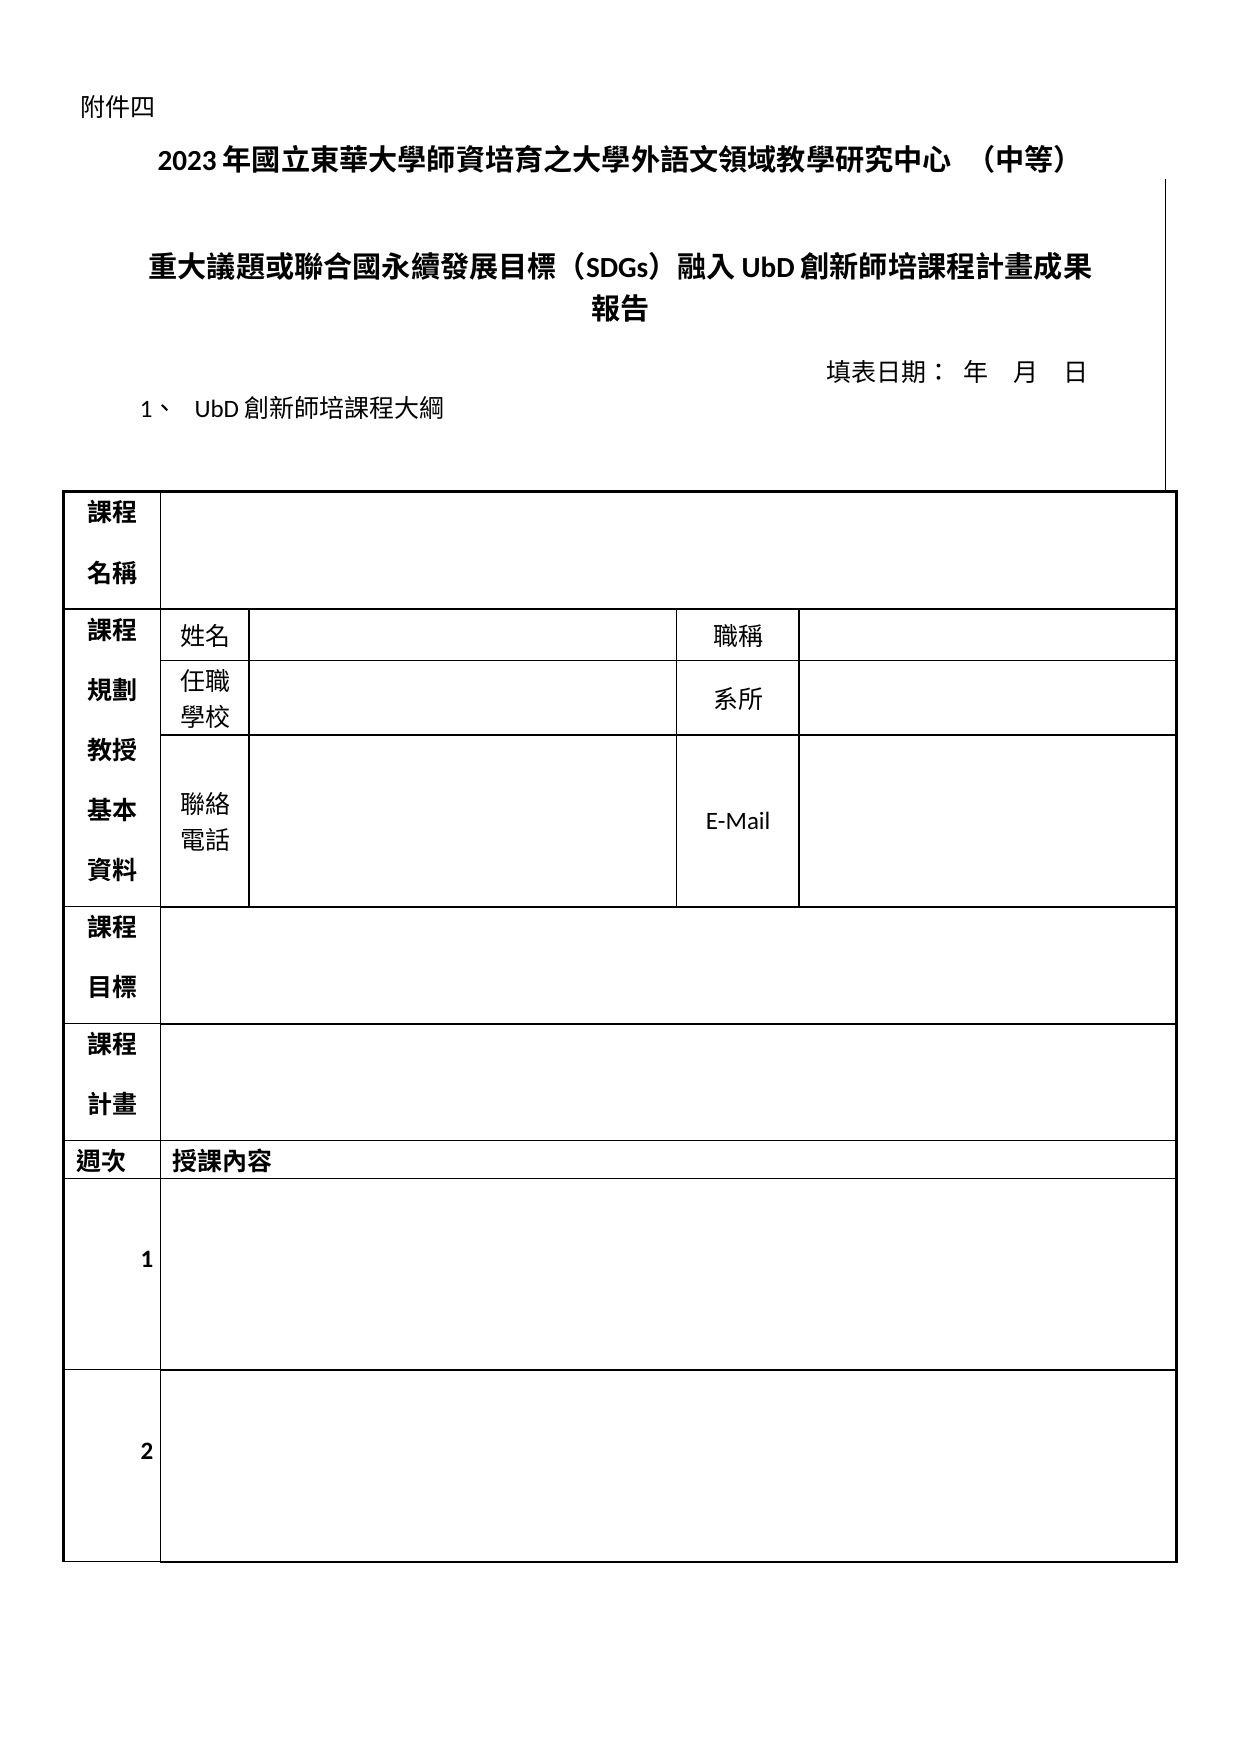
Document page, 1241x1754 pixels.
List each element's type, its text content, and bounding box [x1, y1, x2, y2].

table_cell [800, 610, 1175, 660]
table_cell 聯絡電話 [161, 736, 248, 906]
table_cell [250, 610, 676, 660]
table_cell [161, 1179, 1175, 1369]
table_cell 課程計畫 [65, 1024, 160, 1140]
text 填表日期： 年 月 日 [75, 288, 1165, 389]
table_cell [800, 661, 1175, 734]
table_cell 姓名 [161, 610, 248, 660]
table_cell [250, 661, 676, 734]
text 2023年國立東華大學師資培育之大學外語文領域教學研究中心 （中等） [75, 136, 1165, 178]
table_cell [250, 736, 676, 906]
text 附件四 [75, 87, 1165, 124]
table_cell 職稱 [677, 610, 798, 660]
text 重大議題或聯合國永續發展目標（SDGs）融入UbD創新師培課程計畫成果報告 [75, 178, 1165, 288]
table_header 課程名稱 [65, 493, 160, 608]
table_cell [161, 1025, 1175, 1140]
table_cell 課程規劃教授 基本資料 [65, 610, 160, 906]
table_cell 課程目標 [65, 907, 160, 1023]
table_cell 任職 學校 [161, 661, 248, 734]
table_cell 授課內容 [161, 1141, 1175, 1177]
table_cell [161, 1371, 1175, 1561]
table_cell 週次 [65, 1141, 160, 1177]
table_cell [65, 1179, 160, 1369]
table_cell [800, 736, 1175, 906]
table_cell [161, 908, 1175, 1023]
table_cell [65, 1370, 160, 1561]
list UbD創新師培課程大綱 [75, 389, 1165, 490]
table_cell 系所 [677, 661, 798, 734]
table_cell E-Mail [677, 736, 798, 906]
table_header [161, 493, 1175, 608]
